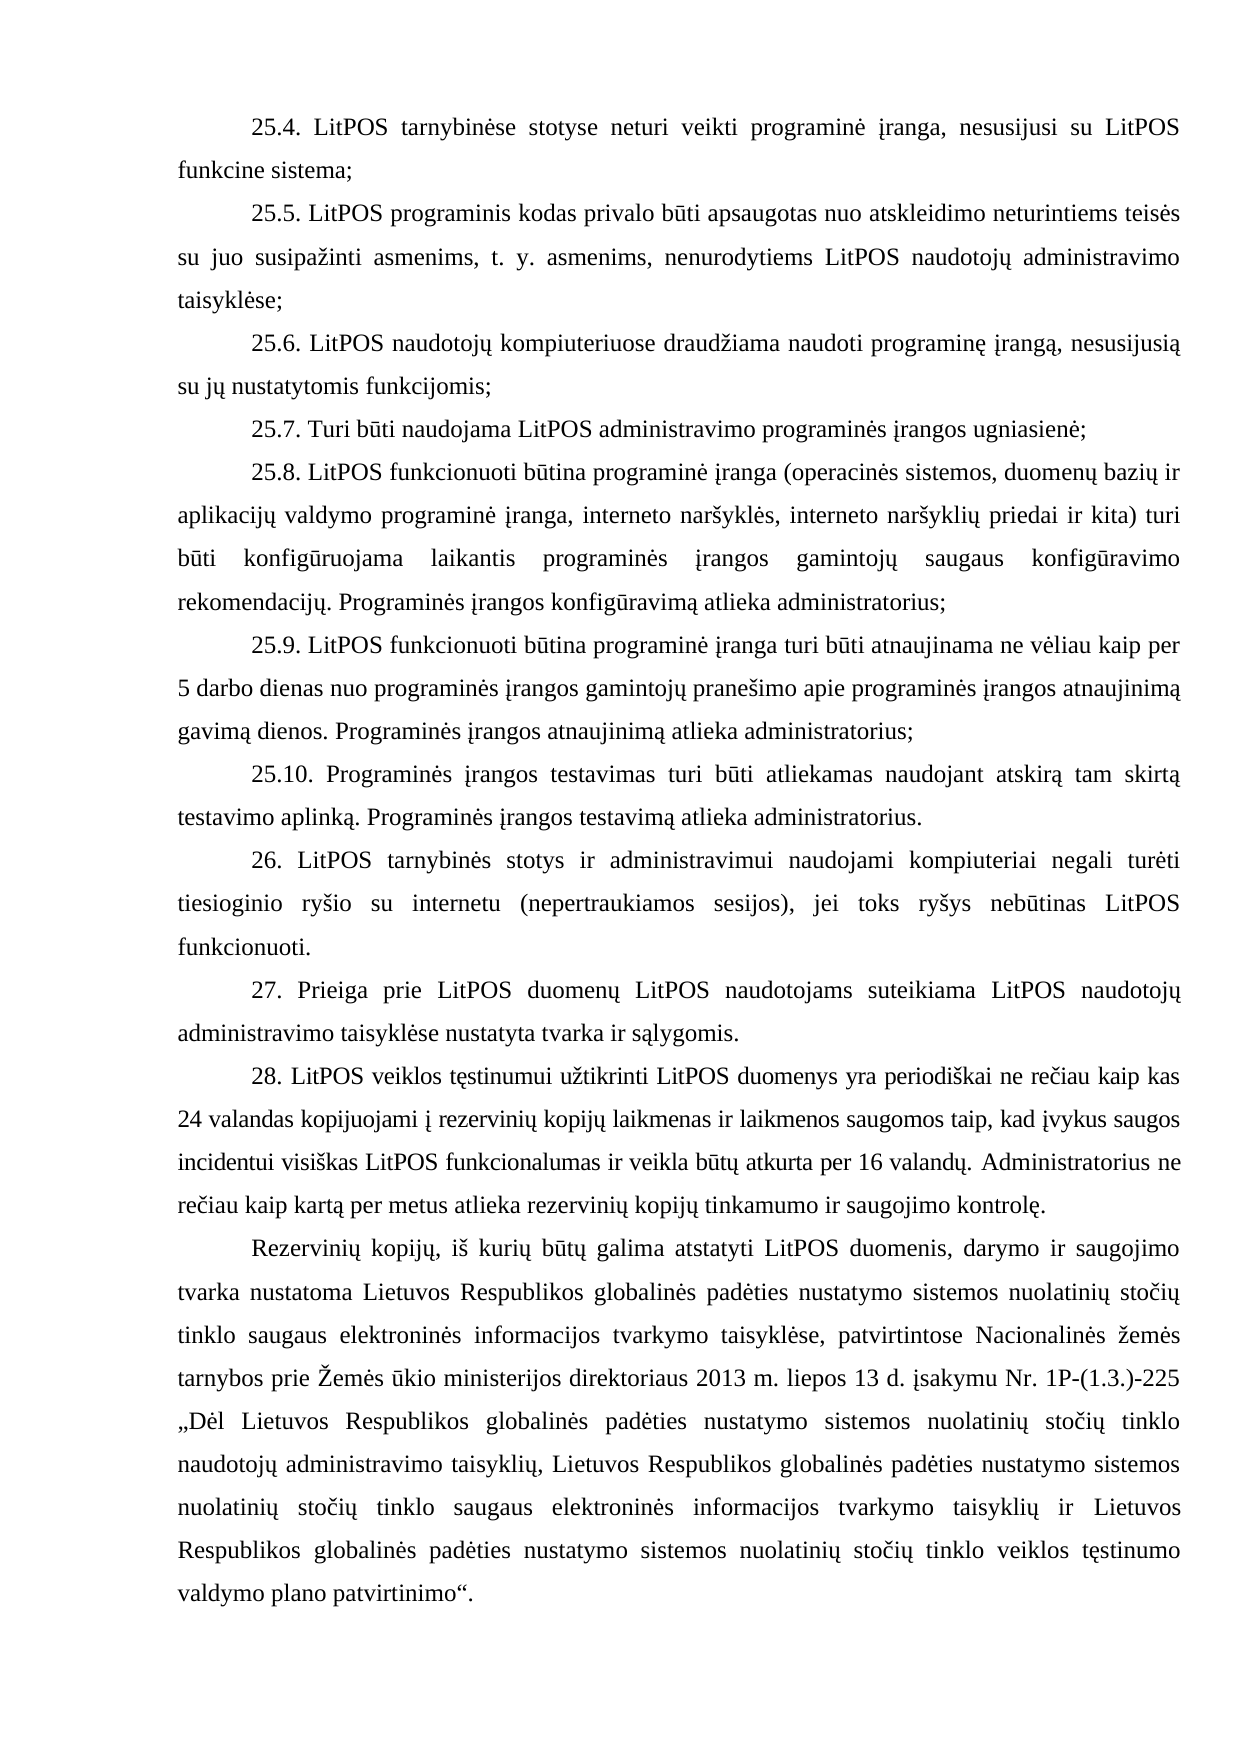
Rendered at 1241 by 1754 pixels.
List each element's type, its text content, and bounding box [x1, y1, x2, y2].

text 25.9. LitPOS funkcionuoti būtina programinė įranga turi būti atnaujinama ne vėliau kaip per 5 darbo dienas nuo programinės įrangos gamintojų pranešimo apie programinės įrangos atnaujinimą gavimą dienos. Programinės įrangos atnaujinimą atlieka administratorius; [177, 630, 1181, 745]
text Rezervinių kopijų, iš kurių būtų galima atstatyti LitPOS duomenis, darymo ir saugojimo tvarka nustatoma Lietuvos Respublikos globalinės padėties nustatymo sistemos nuolatinių stočių tinklo saugaus elektroninės informacijos tvarkymo taisyklėse, patvirtintose Nacionalinės žemės tarnybos prie Žemės ūkio ministerijos direktoriaus 2013 m. liepos 13 d. įsakymu Nr. 1P-(1.3.)-225 „Dėl Lietuvos Respublikos globalinės padėties nustatymo sistemos nuolatinių stočių tinklo naudotojų administravimo taisyklių, Lietuvos Respublikos globalinės padėties nustatymo sistemos nuolatinių stočių tinklo saugaus elektroninės informacijos tvarkymo taisyklių ir Lietuvos Respublikos globalinės padėties nustatymo sistemos nuolatinių stočių tinklo veiklos tęstinumo valdymo plano patvirtinimo“. [177, 1233, 1181, 1607]
text 28. LitPOS veiklos tęstinumui užtikrinti LitPOS duomenys yra periodiškai ne rečiau kaip kas 24 valandas kopijuojami į rezervinių kopijų laikmenas ir laikmenos saugomos taip, kad įvykus saugos incidentui visiškas LitPOS funkcionalumas ir veikla būtų atkurta per 16 valandų. Administratorius ne rečiau kaip kartą per metus atlieka rezervinių kopijų tinkamumo ir saugojimo kontrolę. [177, 1061, 1181, 1219]
text 25.6. LitPOS naudotojų kompiuteriuose draudžiama naudoti programinę įrangą, nesusijusią su jų nustatytomis funkcijomis; [177, 328, 1181, 400]
text 25.5. LitPOS programinis kodas privalo būti apsaugotas nuo atskleidimo neturintiems teisės su juo susipažinti asmenims, t. y. asmenims, nenurodytiems LitPOS naudotojų administravimo taisyklėse; [177, 198, 1181, 313]
text 25.7. Turi būti naudojama LitPOS administravimo programinės įrangos ugniasienė; [177, 414, 1181, 443]
text 26. LitPOS tarnybinės stotys ir administravimui naudojami kompiuteriai negali turėti tiesioginio ryšio su internetu (nepertraukiamos sesijos), jei toks ryšys nebūtinas LitPOS funkcionuoti. [177, 845, 1181, 960]
text 27. Prieiga prie LitPOS duomenų LitPOS naudotojams suteikiama LitPOS naudotojų administravimo taisyklėse nustatyta tvarka ir sąlygomis. [177, 975, 1181, 1047]
text 25.8. LitPOS funkcionuoti būtina programinė įranga (operacinės sistemos, duomenų bazių ir aplikacijų valdymo programinė įranga, interneto naršyklės, interneto naršyklių priedai ir kita) turi būti konfigūruojama laikantis programinės įrangos gamintojų saugaus konfigūravimo rekomendacijų. Programinės įrangos konfigūravimą atlieka administratorius; [177, 457, 1181, 615]
text 25.4. LitPOS tarnybinėse stotyse neturi veikti programinė įranga, nesusijusi su LitPOS funkcine sistema; [177, 112, 1181, 184]
text 25.10. Programinės įrangos testavimas turi būti atliekamas naudojant atskirą tam skirtą testavimo aplinką. Programinės įrangos testavimą atlieka administratorius. [177, 759, 1181, 831]
